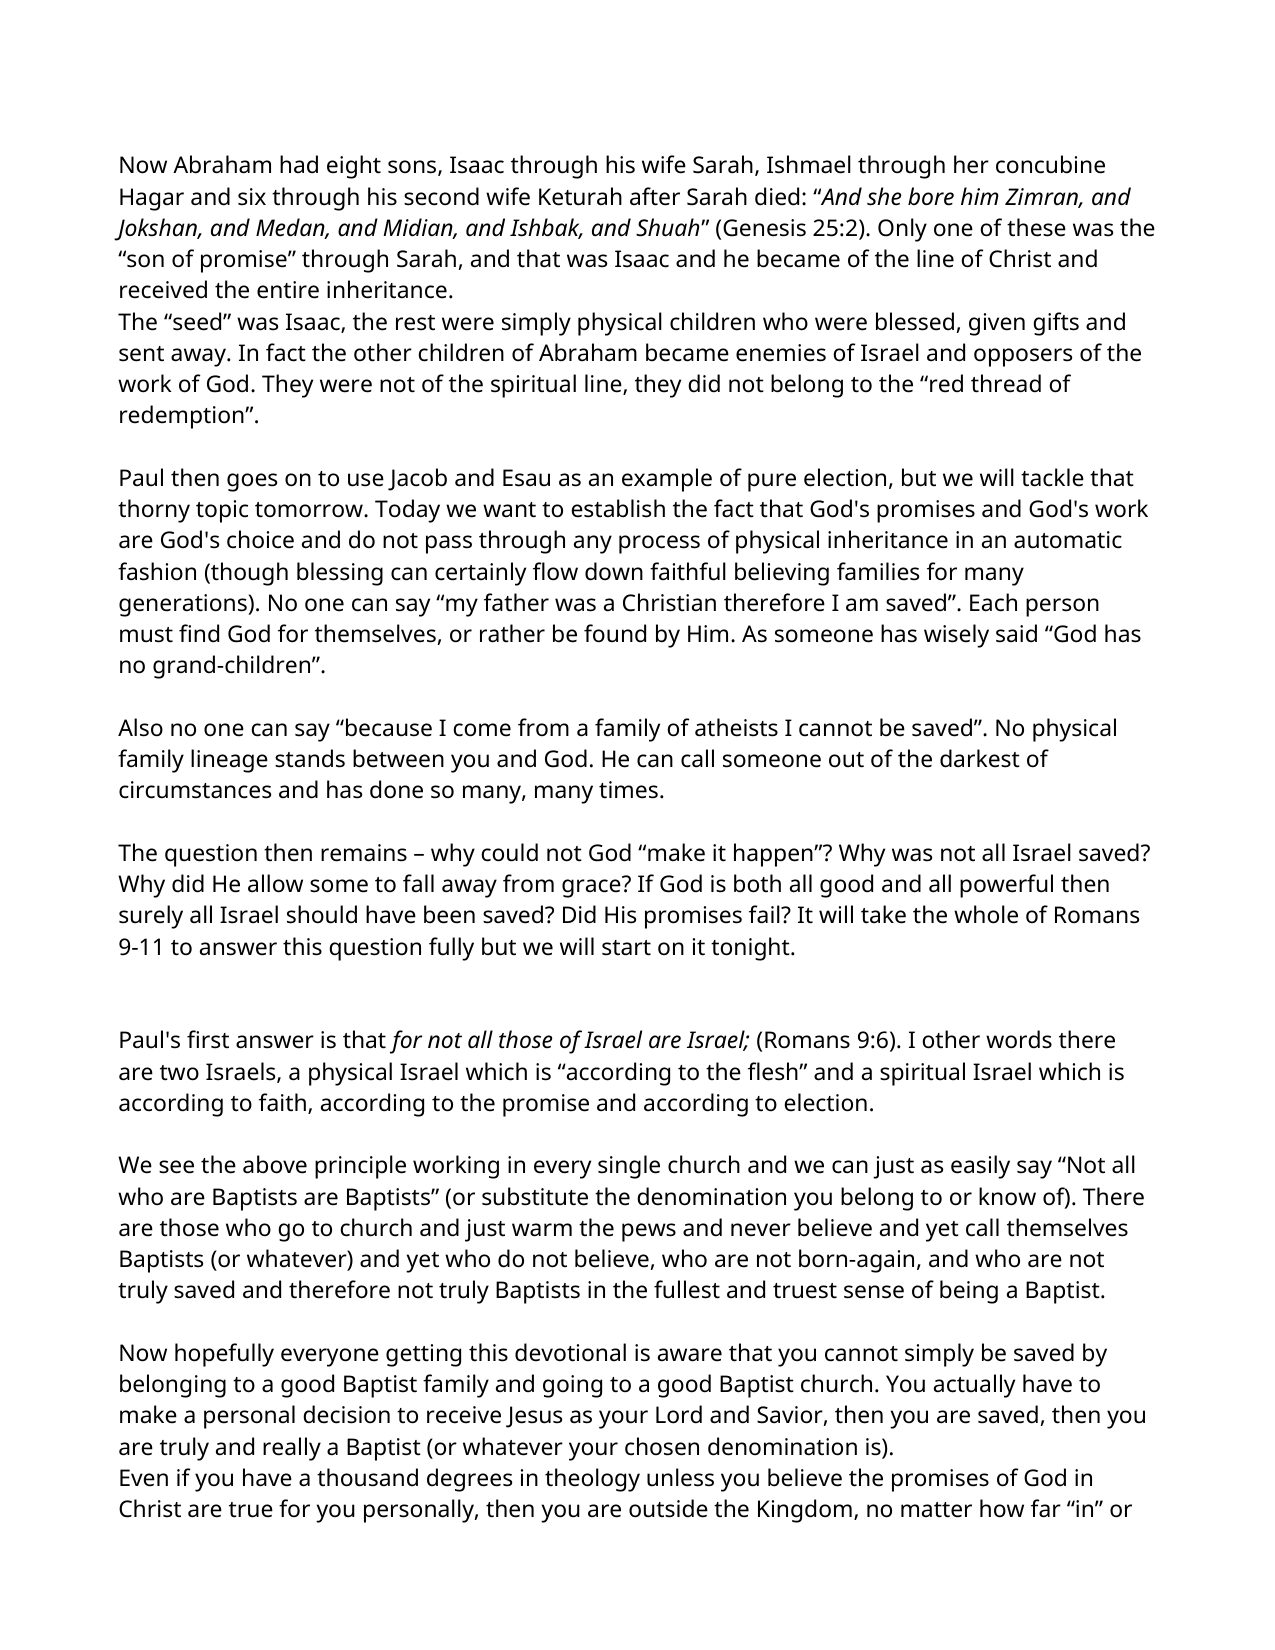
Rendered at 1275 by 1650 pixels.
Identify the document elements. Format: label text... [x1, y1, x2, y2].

text Now hopefully everyone getting this devotional is aware that you cannot simply be saved by belonging to a good Baptist family and going to a good Baptist church. You actually have to make a personal decision to receive Jesus as your Lord and Savior, then you are saved, then you are truly and really a Baptist (or whatever your chosen denomination is). [118, 1337, 1157, 1462]
text Also no one can say “because I come from a family of atheists I cannot be saved”. No physical family lineage stands between you and God. He can call someone out of the darkest of circumstances and has done so many, many times. [118, 712, 1157, 806]
text Even if you have a thousand degrees in theology unless you believe the promises of God in Christ are true for you personally, then you are outside the Kingdom, no matter how far “in” or [118, 1462, 1157, 1524]
text The “seed” was Isaac, the rest were simply physical children who were blessed, given gifts and sent away. In fact the other children of Abraham became enemies of Israel and opposers of the work of God. They were not of the spiritual line, they did not belong to the “red thread of redemption”. [118, 306, 1157, 431]
text Paul's first answer is that for not all those of Israel are Israel; (Romans 9:6). I other words there are two Israels, a physical Israel which is “according to the flesh” and a spiritual Israel which is according to faith, according to the promise and according to election. [118, 1024, 1157, 1118]
text The question then remains – why could not God “make it happen”? Why was not all Israel saved? Why did He allow some to fall away from grace? If God is both all good and all powerful then surely all Israel should have been saved? Did His promises fail? It will take the whole of Romans 9-11 to answer this question fully but we will start on it tonight. [118, 837, 1157, 962]
text Now Abraham had eight sons, Isaac through his wife Sarah, Ishmael through her concubine Hagar and six through his second wife Keturah after Sarah died: “And she bore him Zimran, and Jokshan, and Medan, and Midian, and Ishbak, and Shuah” (Genesis 25:2). Only one of these was the “son of promise” through Sarah, and that was Isaac and he became of the line of Christ and received the entire inheritance. [118, 149, 1157, 306]
text We see the above principle working in every single church and we can just as easily say “Not all who are Baptists are Baptists” (or substitute the denomination you belong to or know of). There are those who go to church and just warm the pews and never believe and yet call themselves Baptists (or whatever) and yet who do not believe, who are not born-again, and who are not truly saved and therefore not truly Baptists in the fullest and truest sense of being a Baptist. [118, 1149, 1157, 1306]
text Paul then goes on to use Jacob and Esau as an example of pure election, but we will tackle that thorny topic tomorrow. Today we want to establish the fact that God's promises and God's work are God's choice and do not pass through any process of physical inheritance in an automatic fashion (though blessing can certainly flow down faithful believing families for many generations). No one can say “my father was a Christian therefore I am saved”. Each person must find God for themselves, or rather be found by Him. As someone has wisely said “God has no grand-children”. [118, 462, 1157, 681]
